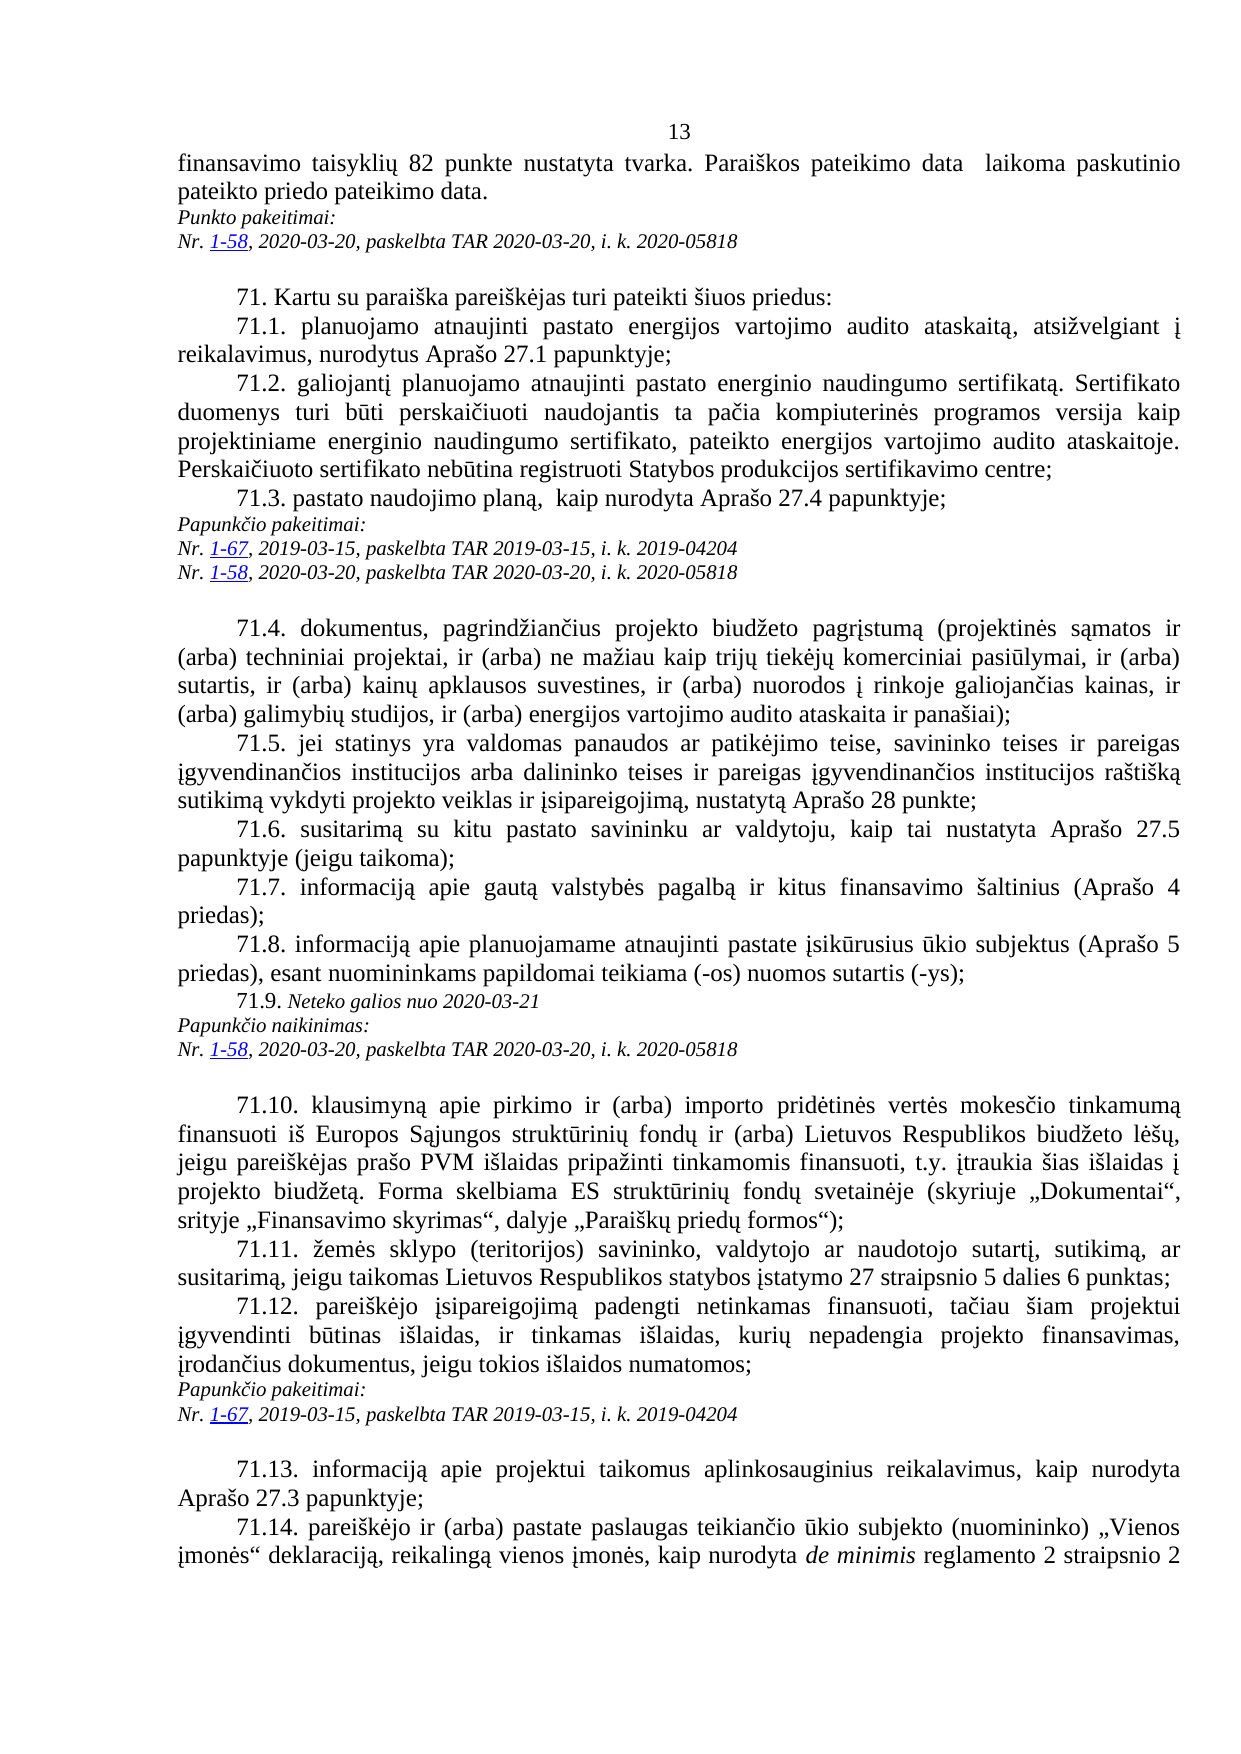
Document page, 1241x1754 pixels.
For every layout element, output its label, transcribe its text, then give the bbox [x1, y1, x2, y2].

text 71.3. pastato naudojimo planą, kaip nurodyta Aprašo 27.4 papunktyje; [177, 483, 1181, 512]
text Nr. 1-58, 2020-03-20, paskelbta TAR 2020-03-20, i. k. 2020-05818 [177, 1037, 1181, 1061]
text 71.14. pareiškėjo ir (arba) pastate paslaugas teikiančio ūkio subjekto (nuomininko) „Vienos įmonės“ deklaraciją, reikalingą vienos įmonės, kaip nurodyta de minimis reglamento 2 straipsnio 2 [177, 1512, 1181, 1569]
text 71.6. susitarimą su kitu pastato savininku ar valdytoju, kaip tai nustatyta Aprašo 27.5 papunktyje (jeigu taikoma); [177, 814, 1181, 872]
text 71.2. galiojantį planuojamo atnaujinti pastato energinio naudingumo sertifikatą. Sertifikato duomenys turi būti perskaičiuoti naudojantis ta pačia kompiuterinės programos versija kaip projektiniame energinio naudingumo sertifikato, pateikto energijos vartojimo audito ataskaitoje. Perskaičiuoto sertifikato nebūtina registruoti Statybos produkcijos sertifikavimo centre; [177, 368, 1181, 483]
text Papunkčio pakeitimai: [177, 1377, 1181, 1401]
text 71.10. klausimyną apie pirkimo ir (arba) importo pridėtinės vertės mokesčio tinkamumą finansuoti iš Europos Sąjungos struktūrinių fondų ir (arba) Lietuvos Respublikos biudžeto lėšų, jeigu pareiškėjas prašo PVM išlaidas pripažinti tinkamomis finansuoti, t.y. įtraukia šias išlaidas į projekto biudžetą. Forma skelbiama ES struktūrinių fondų svetainėje (skyriuje „Dokumentai“, srityje „Finansavimo skyrimas“, dalyje „Paraiškų priedų formos“); [177, 1090, 1181, 1234]
text 71.12. pareiškėjo įsipareigojimą padengti netinkamas finansuoti, tačiau šiam projektui įgyvendinti būtinas išlaidas, ir tinkamas išlaidas, kurių nepadengia projekto finansavimas, įrodančius dokumentus, jeigu tokios išlaidos numatomos; [177, 1291, 1181, 1377]
text 71.11. žemės sklypo (teritorijos) savininko, valdytojo ar naudotojo sutartį, sutikimą, ar susitarimą, jeigu taikomas Lietuvos Respublikos statybos įstatymo 27 straipsnio 5 dalies 6 punktas; [177, 1234, 1181, 1291]
text 71.4. dokumentus, pagrindžiančius projekto biudžeto pagrįstumą (projektinės sąmatos ir (arba) techniniai projektai, ir (arba) ne mažiau kaip trijų tiekėjų komerciniai pasiūlymai, ir (arba) sutartis, ir (arba) kainų apklausos suvestines, ir (arba) nuorodos į rinkoje galiojančias kainas, ir (arba) galimybių studijos, ir (arba) energijos vartojimo audito ataskaita ir panašiai); [177, 613, 1181, 728]
text 71.1. planuojamo atnaujinti pastato energijos vartojimo audito ataskaitą, atsižvelgiant į reikalavimus, nurodytus Aprašo 27.1 papunktyje; [177, 311, 1181, 368]
text Papunkčio naikinimas: [177, 1013, 1181, 1037]
text 71. Kartu su paraiška pareiškėjas turi pateikti šiuos priedus: [177, 282, 1181, 311]
text Nr. 1-67, 2019-03-15, paskelbta TAR 2019-03-15, i. k. 2019-04204 [177, 536, 1181, 560]
text Papunkčio pakeitimai: [177, 512, 1181, 536]
text Nr. 1-58, 2020-03-20, paskelbta TAR 2020-03-20, i. k. 2020-05818 [177, 229, 1181, 253]
text 71.7. informaciją apie gautą valstybės pagalbą ir kitus finansavimo šaltinius (Aprašo 4 priedas); [177, 872, 1181, 929]
text Nr. 1-67, 2019-03-15, paskelbta TAR 2019-03-15, i. k. 2019-04204 [177, 1401, 1181, 1426]
text 71.8. informaciją apie planuojamame atnaujinti pastate įsikūrusius ūkio subjektus (Aprašo 5 priedas), esant nuomininkams papildomai teikiama (-os) nuomos sutartis (-ys); [177, 929, 1181, 987]
text Nr. 1-58, 2020-03-20, paskelbta TAR 2020-03-20, i. k. 2020-05818 [177, 560, 1181, 584]
text 71.5. jei statinys yra valdomas panaudos ar patikėjimo teise, savininko teises ir pareigas įgyvendinančios institucijos arba dalininko teises ir pareigas įgyvendinančios institucijos raštišką sutikimą vykdyti projekto veiklas ir įsipareigojimą, nustatytą Aprašo 28 punkte; [177, 728, 1181, 814]
text 71.9. Neteko galios nuo 2020-03-21 [177, 987, 1181, 1013]
text Punkto pakeitimai: [177, 205, 1181, 229]
text 71.13. informaciją apie projektui taikomus aplinkosauginius reikalavimus, kaip nurodyta Aprašo 27.3 papunktyje; [177, 1454, 1181, 1512]
text finansavimo taisyklių 82 punkte nustatyta tvarka. Paraiškos pateikimo data laikoma paskutinio pateikto priedo pateikimo data. [177, 148, 1181, 205]
